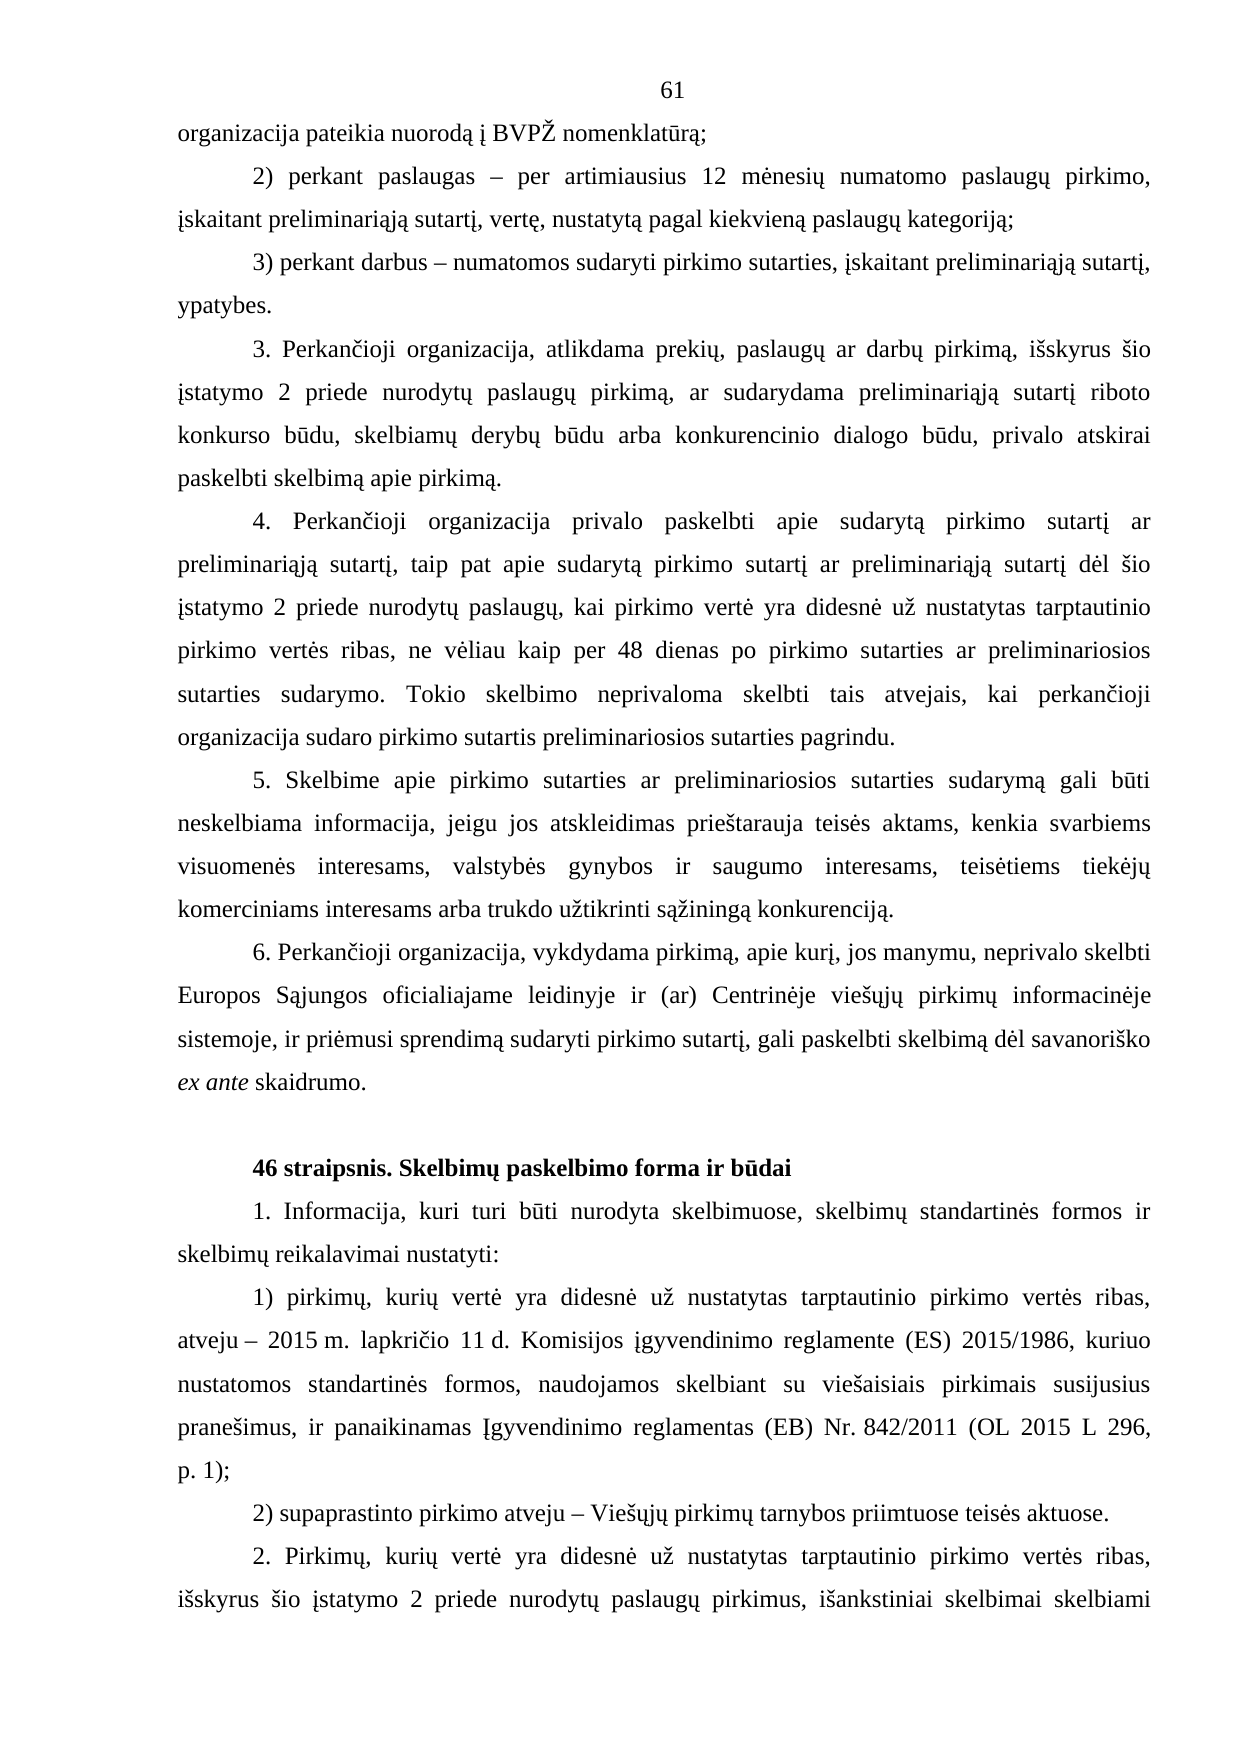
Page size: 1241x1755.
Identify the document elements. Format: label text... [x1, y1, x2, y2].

text 5. Skelbime apie pirkimo sutarties ar preliminariosios sutarties sudarymą gali būti neskelbiama informacija, jeigu jos atskleidimas prieštarauja teisės aktams, kenkia svarbiems visuomenės interesams, valstybės gynybos ir saugumo interesams, teisėtiems tiekėjų komerciniams interesams arba trukdo užtikrinti sąžiningą konkurenciją. [177, 765, 1152, 923]
text 2) perkant paslaugas – per artimiausius 12 mėnesių numatomo paslaugų pirkimo, įskaitant preliminariąją sutartį, vertę, nustatytą pagal kiekvieną paslaugų kategoriją; [177, 161, 1152, 233]
text 4. Perkančioji organizacija privalo paskelbti apie sudarytą pirkimo sutartį ar preliminariąją sutartį, taip pat apie sudarytą pirkimo sutartį ar preliminariąją sutartį dėl šio įstatymo 2 priede nurodytų paslaugų, kai pirkimo vertė yra didesnė už nustatytas tarptautinio pirkimo vertės ribas, ne vėliau kaip per 48 dienas po pirkimo sutarties ar preliminariosios sutarties sudarymo. Tokio skelbimo neprivaloma skelbti tais atvejais, kai perkančioji organizacija sudaro pirkimo sutartis preliminariosios sutarties pagrindu. [177, 506, 1152, 751]
text 3) perkant darbus – numatomos sudaryti pirkimo sutarties, įskaitant preliminariąją sutartį, ypatybes. [177, 247, 1152, 319]
text organizacija pateikia nuorodą į BVPŽ nomenklatūrą; [177, 118, 1152, 147]
text 1. Informacija, kuri turi būti nurodyta skelbimuose, skelbimų standartinės formos ir skelbimų reikalavimai nustatyti: [177, 1196, 1152, 1268]
text 2) supaprastinto pirkimo atveju – Viešųjų pirkimų tarnybos priimtuose teisės aktuose. [177, 1498, 1152, 1527]
text 6. Perkančioji organizacija, vykdydama pirkimą, apie kurį, jos manymu, neprivalo skelbti Europos Sąjungos oficialiajame leidinyje ir (ar) Centrinėje viešųjų pirkimų informacinėje sistemoje, ir priėmusi sprendimą sudaryti pirkimo sutartį, gali paskelbti skelbimą dėl savanoriško ex ante skaidrumo. [177, 937, 1152, 1096]
text 1) pirkimų, kurių vertė yra didesnė už nustatytas tarptautinio pirkimo vertės ribas, atveju – 2015 m. lapkričio 11 d. Komisijos įgyvendinimo reglamente (ES) 2015/1986, kuriuo nustatomos standartinės formos, naudojamos skelbiant su viešaisiais pirkimais susijusius pranešimus, ir panaikinamas Įgyvendinimo reglamentas (EB) Nr. 842/2011 (OL 2015 L 296, p. 1); [177, 1282, 1152, 1484]
text 46 straipsnis. Skelbimų paskelbimo forma ir būdai [177, 1153, 1152, 1182]
text 2. Pirkimų, kurių vertė yra didesnė už nustatytas tarptautinio pirkimo vertės ribas, išskyrus šio įstatymo 2 priede nurodytų paslaugų pirkimus, išankstiniai skelbimai skelbiami [177, 1541, 1152, 1613]
text 3. Perkančioji organizacija, atlikdama prekių, paslaugų ar darbų pirkimą, išskyrus šio įstatymo 2 priede nurodytų paslaugų pirkimą, ar sudarydama preliminariąją sutartį riboto konkurso būdu, skelbiamų derybų būdu arba konkurencinio dialogo būdu, privalo atskirai paskelbti skelbimą apie pirkimą. [177, 334, 1152, 492]
